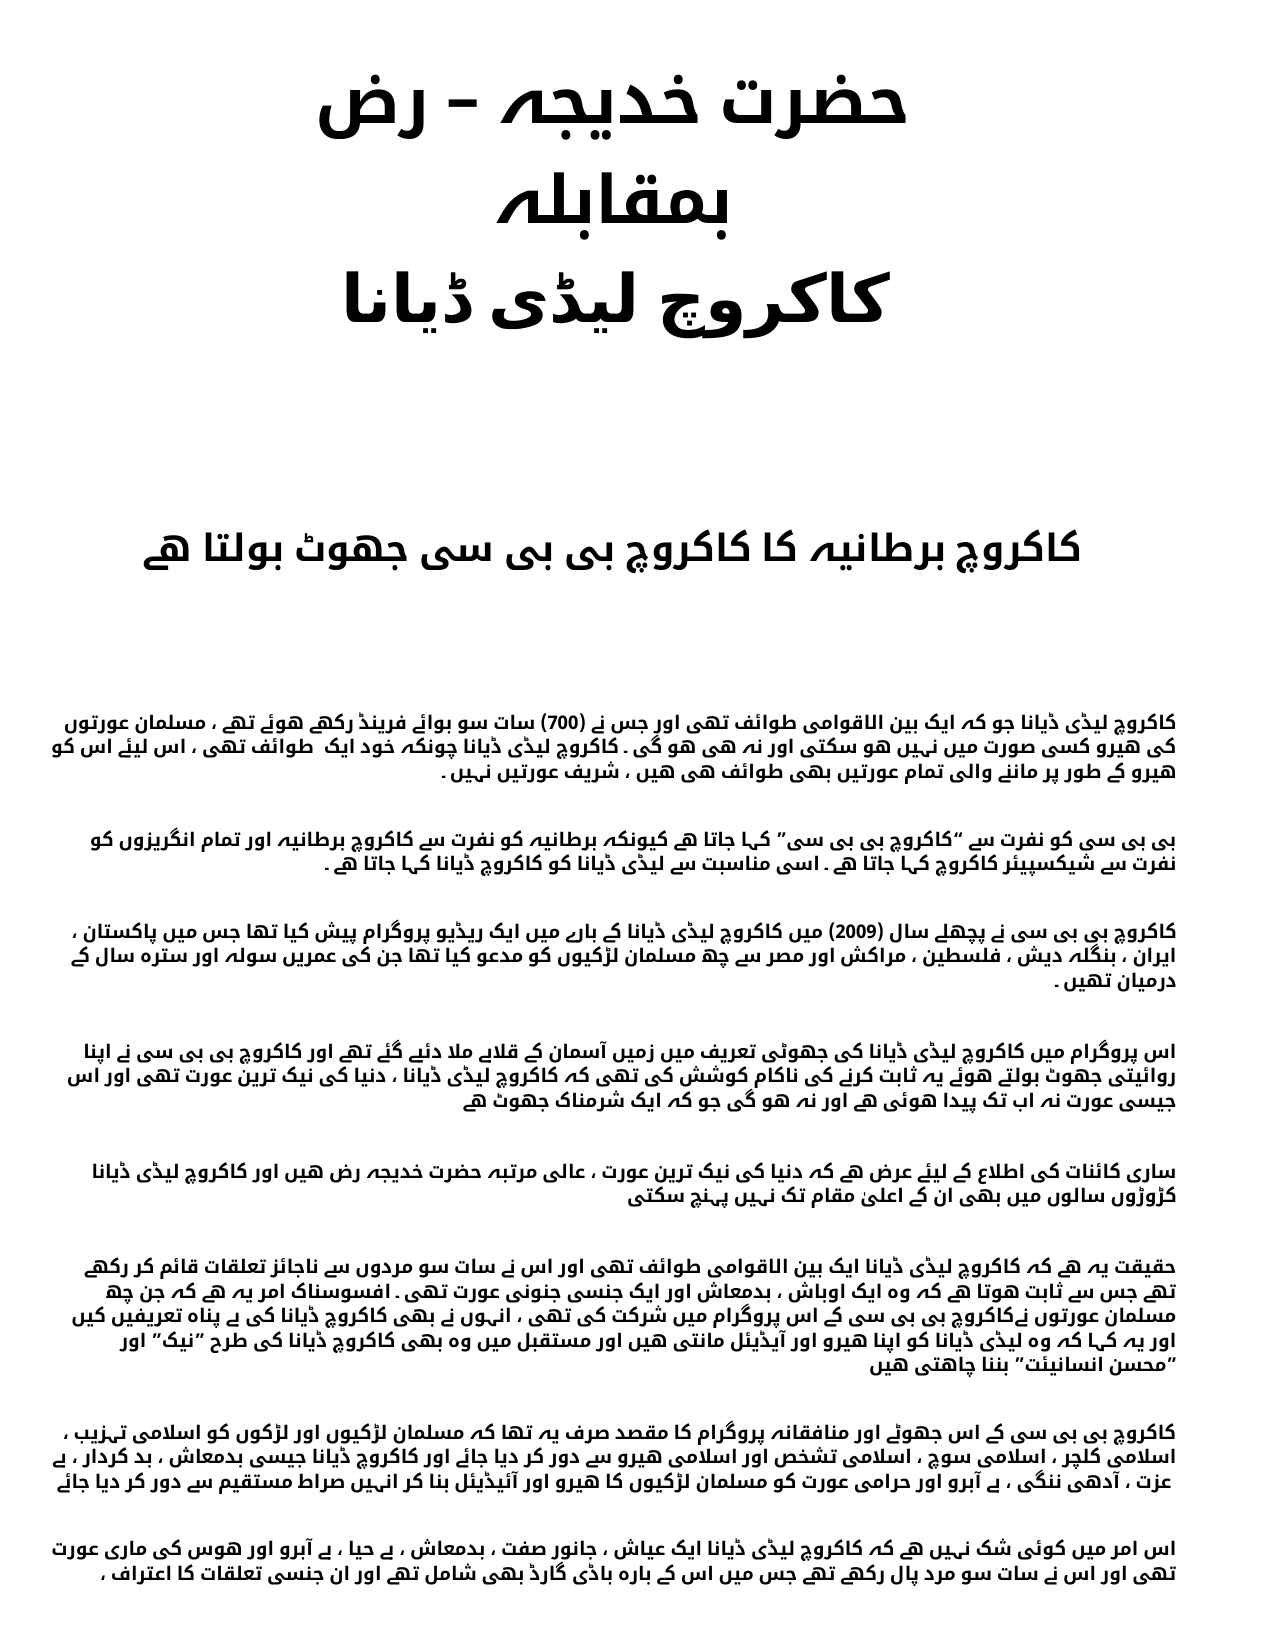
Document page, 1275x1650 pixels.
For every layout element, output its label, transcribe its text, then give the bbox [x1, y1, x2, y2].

text اس پروگرام میں کاکروچ لیڈی ڈیانا کی جھوٹی تعریف میں زمیں آسمان کے قلابے ملا دئیے گئے تھے اور کاکروچ بی بی سی نے اپنا روائیتی جھوٹ بولتے ھوئے یہ ثابت کرنے کی ناکام کوشش کی تھی کہ کاکروچ لیڈی ڈیانا ، دنیا کی نیک ترین عورت تھی اور اس جیسی عورت نہ اب تک پیدا ھوئی ھے اور نہ ھو گی جو کہ ایک شرمناک جھوٹ ھے [48, 1041, 1177, 1115]
text بمقابلہ [48, 163, 1177, 251]
text کاکروچ لیڈی ڈیانا [48, 263, 1177, 350]
text ساری کائنات کی اطلاع کے لیئے عرض ھے کہ دنیا کی نیک ترین عورت ، عالی مرتبہ حضرت خدیجہ رض ھیں اور کاکروچ لیڈی ڈیانا کڑوڑوں سالوں میں بھی ان کے اعلیٰ مقام تک نہیں پہنچ سکتی [48, 1161, 1177, 1210]
text بی بی سی کو نفرت سے “کاکروچ بی بی سی” کہا جاتا ھے کیونکہ برطانیہ کو نفرت سے کاکروچ برطانیہ اور تمام انگریزوں کو نفرت سے شیکسپیئر کاکروچ کہا جاتا ھے ۔ اسی مناسبت سے لیڈی ڈیانا کو کاکروچ ڈیانا کہا جاتا ھے ۔ [48, 829, 1177, 878]
text کاکروچ بی بی سی کے اس جھوٹے اور منافقانہ پروگرام کا مقصد صرف یہ تھا کہ مسلمان لڑکیوں اور لڑکوں کو اسلامی تہزیب ، اسلامی کلچر ، اسلامی سوچ ، اسلامی تشخص اور اسلامی ھیرو سے دور کر دیا جائے اور کاکروچ ڈیانا جیسی بدمعاش ، بد کردار ، بے عزت ، آدھی ننگی ، بے آبرو اور حرامی عورت کو مسلمان لڑکیوں کا ھیرو اور آئیڈیئل بنا کر انہیں صراط مستقیم سے دور کر دیا جائے [48, 1422, 1177, 1496]
text کاکروچ لیڈی ڈیانا جو کہ ایک بین الاقوامی طوائف تھی اور جس نے (700) سات سو بوائے فرینڈ رکھے ھوئے تھے ، مسلمان عورتوں کی ھیرو کسی صورت میں نہیں ھو سکتی اور نہ ھی ھو گی ۔ کاکروچ لیڈی ڈیانا چونکہ خود ایک طوائف تھی ، اس لیئے اس کو ھیرو کے طور پر ماننے والی تمام عورتیں بھی طوائف ھی ھیں ، شریف عورتیں نہیں ۔ [48, 713, 1177, 786]
text کاکروچ برطانیہ کا کاکروچ بی بی سی جھوٹ بولتا ھے [48, 527, 1177, 576]
text حضرت خدیجہ – رض [48, 64, 1177, 151]
text حقیقت یہ ھے کہ کاکروچ لیڈی ڈیانا ایک بین الاقوامی طوائف تھی اور اس نے سات سو مردوں سے ناجائز تعلقات قائم کر رکھے تھے جس سے ثابت ھوتا ھے کہ وہ ایک اوباش ، بدمعاش اور ایک جنسی جنونی عورت تھی ۔ افسوسناک امر یہ ھے کہ جن چھ مسلمان عورتوں نےکاکروچ بی بی سی کے اس پروگرام میں شرکت کی تھی ، انہوں نے بھی کاکروچ ڈیانا کی بے پناہ تعریفیں کیں اور یہ کہا کہ وہ لیڈی ڈیانا کو اپنا ھیرو اور آیڈیئل مانتی ھیں اور مستقبل میں وہ بھی کاکروچ ڈیانا کی طرح ”نیک” اور ”محسن انسانیئت” بننا چاھتی ھیں [48, 1257, 1177, 1379]
text . [48, 878, 1177, 900]
text کاکروچ بی بی سی نے پچھلے سال (2009) میں کاکروچ لیڈی ڈیانا کے بارے میں ایک ریڈیو پروگرام پیش کیا تھا جس میں پاکستان ، ایران ، بنگلہ دیش ، فلسطین ، مراکش اور مصر سے چھ مسلمان لڑکیوں کو مدعو کیا تھا جن کی عمریں سولہ اور سترہ سال کے درمیان تھیں ۔ [48, 921, 1177, 995]
text . [48, 900, 1177, 921]
text . [48, 786, 1177, 808]
text اس امر میں کوئی شک نہیں ھے کہ کاکروچ لیڈی ڈیانا ایک عیاش ، جانور صفت ، بدمعاش ، بے حیا ، بے آبرو اور ھوس کی ماری عورت تھی اور اس نے سات سو مرد پال رکھے تھے جس میں اس کے بارہ باڈی گارڈ بھی شامل تھے اور ان جنسی تعلقات کا اعتراف ، [48, 1539, 1177, 1588]
